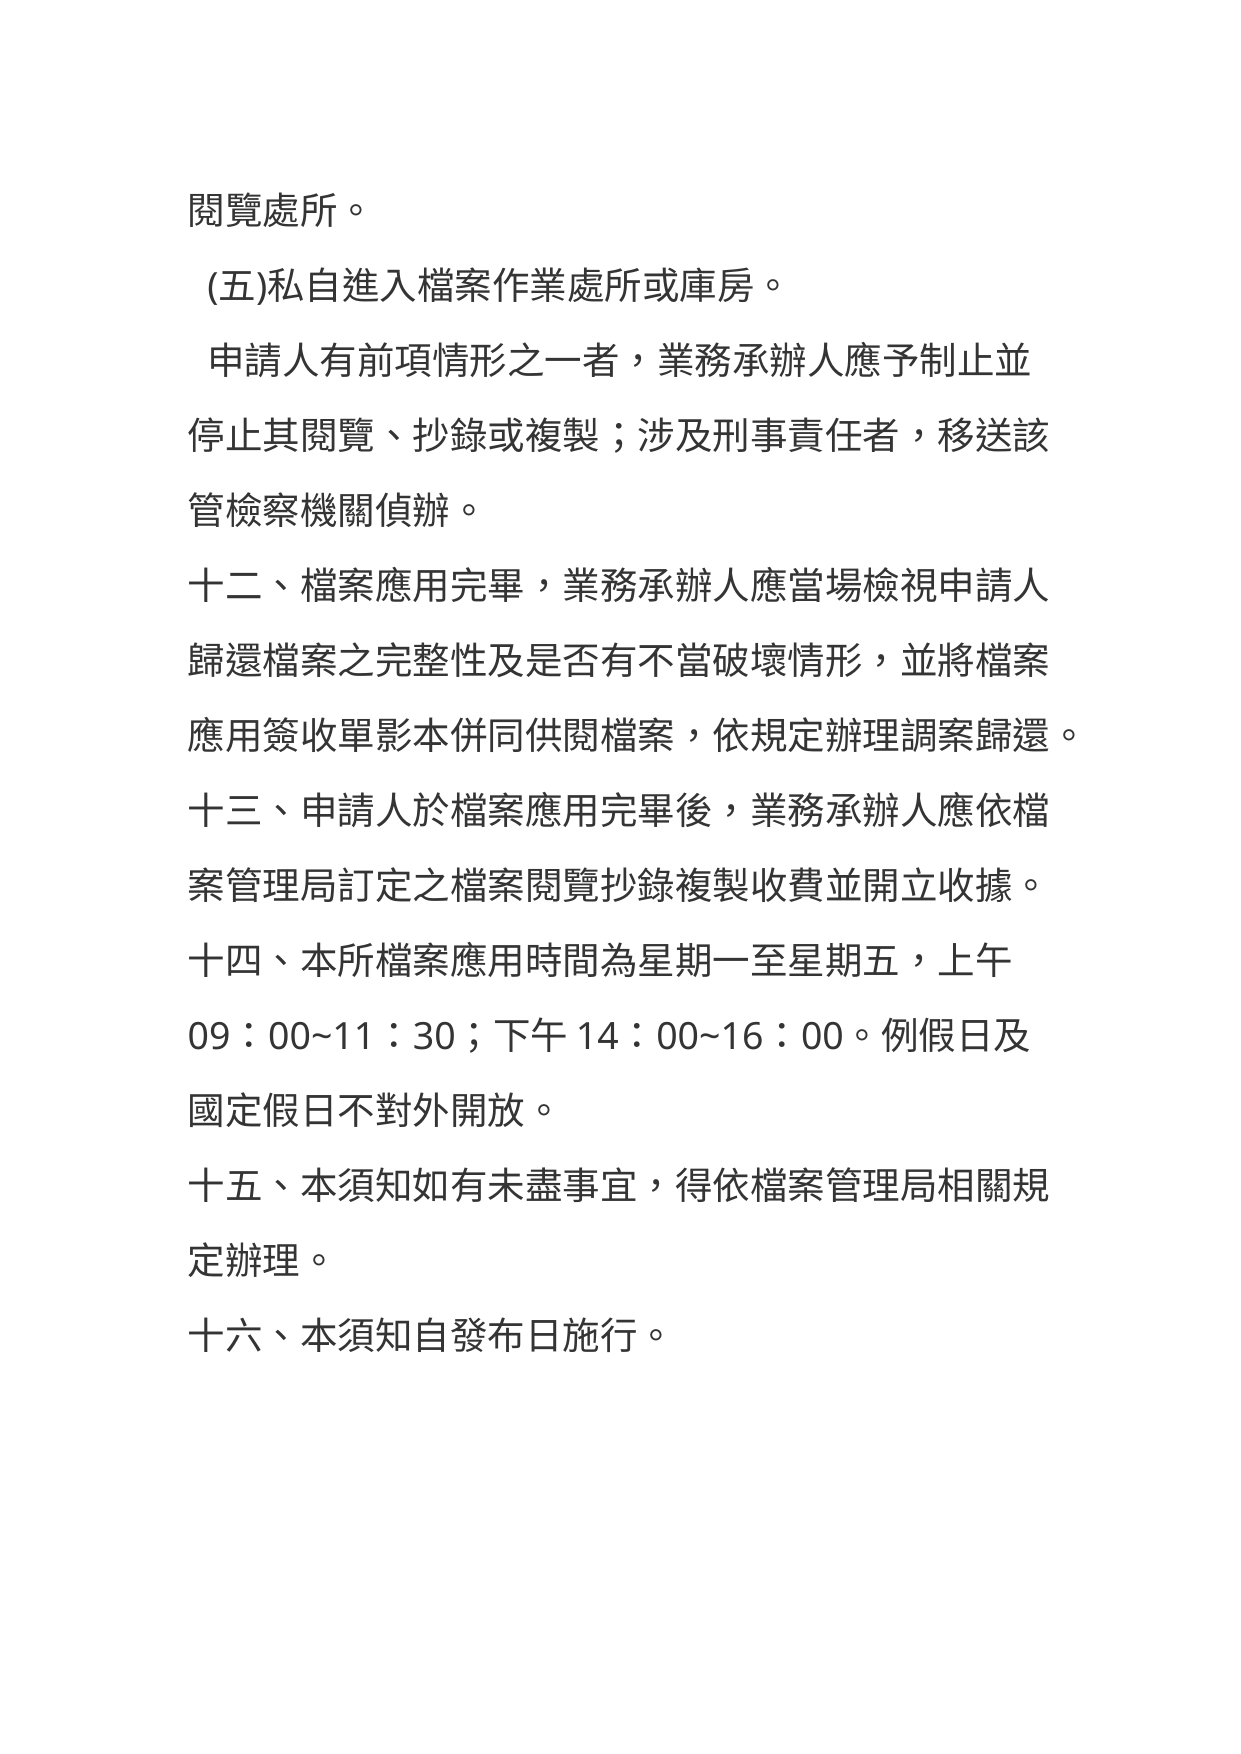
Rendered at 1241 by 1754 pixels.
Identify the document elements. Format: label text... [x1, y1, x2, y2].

text 五、申請案件填寫資料若有不符規定或資料不全者,將通知補正,申請人應於7日內補正；無可補正或逾期不補證者，本所將駁回之。申請案件於受理日起30天內，本所將以書面通知審核准駁結果，如有資料補正者，自申請人補正之日起算。 六、依檔管法第18條規定，有下列情形之一者，本所得拒絕申請應用檔案： (一)有關國家機密者。 (二)有關犯罪資料者。 (三)有關工商秘密者。 (四)有關學識技能檢定及資格審查之資料者。 (五)有關人事及薪資資料者。 (六)依法令或契約有保密之義務者。 (七)其他為維護公共利益或第三人之正當權益者。 七、檔案之應用以提供複製品為原則。核准應用之檔案如僅其中一部份有應限制公開情形，應採分離原則，去除不得公開部分，就其他部分公開或提供之。 八、申請人應出示核可通知書及本人照片之身分證明文件，本所設置檔案閱覽處所，本所管理人員陪同至閱覽室，除必要之筆記本、鉛筆、隨身背包外其餘物品應至於指定置物櫃存放。 九、抄錄或複製檔案，如涉及著作權事項，應依著作權法及其相關規定辦理。 十、申請人進入閱覽室，應注意下列事項： (一)不得飲食、吸煙、吃檳榔、大聲喧嘩或妨礙他人之行為。 (二)不得破壞環境整潔。 (三)關閉行動電話等電訊設備。 (四)不得擅自接用電源。 (五)本所提供之用品及器材皆需維護，不得破壞。 十一、申請人閱覽、抄錄或複製檔案，應保持檔案資料之完整，並不得有下列行為： (一)添註、塗改、更換、抽取、圈點或污損檔案。 (二)拆散已裝訂完成之檔案。 (三)以其他方法破壞檔案或變更檔案內容。 (四)未經許可，擅自將卷宗資料之部分或全部帶離閱覽處所。 (五)私自進入檔案作業處所或庫房。 申請人有前項情形之一者，業務承辦人應予制止並停止其閱覽、抄錄或複製；涉及刑事責任者，移送該管檢察機關偵辦。 十二、檔案應用完畢，業務承辦人應當場檢視申請人歸還檔案之完整性及是否有不當破壞情形，並將檔案應用簽收單影本併同供閱檔案，依規定辦理調案歸還。 十三、申請人於檔案應用完畢後，業務承辦人應依檔案管理局訂定之檔案閱覽抄錄複製收費並開立收據。 十四、本所檔案應用時間為星期一至星期五，上午09：00~11：30；下午14：00~16：00。例假日及國定假日不對外開放。 十五、本須知如有未盡事宜，得依檔案管理局相關規定辦理。 十六、本須知自發布日施行。 [187, 164, 1053, 1364]
